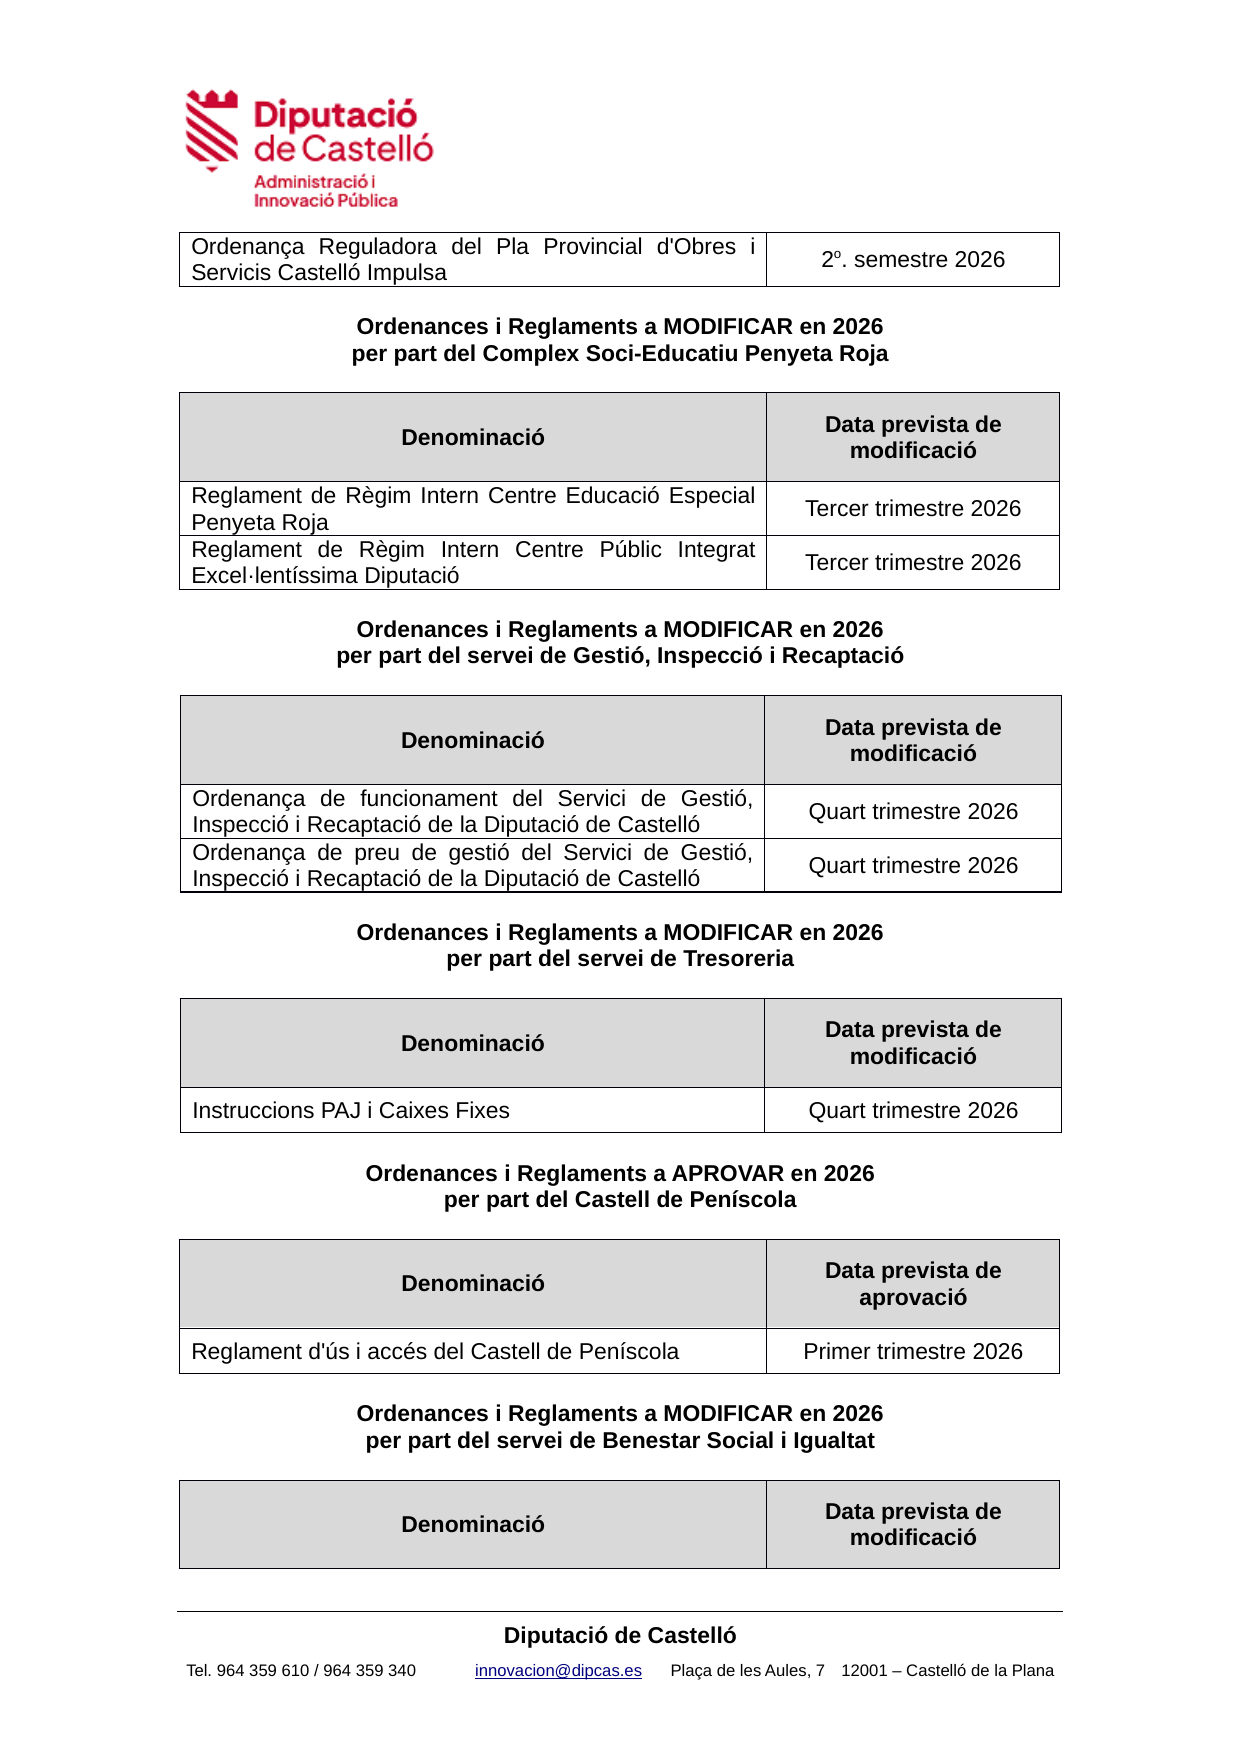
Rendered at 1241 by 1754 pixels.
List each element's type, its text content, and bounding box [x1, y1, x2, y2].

picture [180, 80, 445, 221]
table_cell Primer trimestre 2026 [767, 1329, 1059, 1373]
table_header Data prevista de modificació [767, 1481, 1059, 1568]
table_cell Ordenança de preu de gestió del Servici de Gestió, Inspecció i Recaptació de la Diputació de Castelló [181, 839, 764, 891]
table_header Data prevista de modificació [767, 393, 1059, 481]
table_cell Tercer trimestre 2026 [767, 536, 1059, 588]
table_cell Reglament de Règim Intern Centre Educació Especial Penyeta Roja [180, 482, 766, 535]
table_cell Ordenança Reguladora del Pla Provincial d'Obres i Servicis Castelló Impulsa [180, 233, 766, 286]
table_header Denominació [181, 696, 764, 784]
text Ordenances i Reglaments a MODIFICAR en 2026 [177, 616, 1063, 642]
table_cell Tercer trimestre 2026 [767, 482, 1059, 535]
text per part del servei de Tresoreria [177, 945, 1063, 971]
table_header Denominació [181, 999, 764, 1087]
text per part del servei de Benestar Social i Igualtat [177, 1427, 1063, 1453]
table_cell Quart trimestre 2026 [765, 839, 1061, 891]
table_header Data prevista de aprovació [767, 1240, 1059, 1327]
text Ordenances i Reglaments a APROVAR en 2026 [177, 1159, 1063, 1186]
table_header Denominació [180, 1240, 766, 1327]
text per part del Complex Soci-Educatiu Penyeta Roja [177, 339, 1063, 366]
text per part del servei de Gestió, Inspecció i Recaptació [177, 642, 1063, 669]
table_cell Reglament d'ús i accés del Castell de Peníscola [180, 1329, 766, 1373]
text Ordenances i Reglaments a MODIFICAR en 2026 [177, 313, 1063, 339]
table_cell Quart trimestre 2026 [765, 785, 1061, 838]
table_header Data prevista de modificació [765, 696, 1061, 784]
table_header Denominació [180, 393, 766, 481]
table_cell 2o. semestre 2026 [767, 233, 1059, 286]
text per part del Castell de Peníscola [177, 1186, 1063, 1212]
table_cell Ordenança de funcionament del Servici de Gestió, Inspecció i Recaptació de la Diputació de Castelló [181, 785, 764, 838]
text Ordenances i Reglaments a MODIFICAR en 2026 [177, 919, 1063, 945]
table_cell Instruccions PAJ i Caixes Fixes [181, 1088, 764, 1132]
table_header Denominació [180, 1481, 766, 1568]
table_cell Reglament de Règim Intern Centre Públic Integrat Excel·lentíssima Diputació [180, 536, 766, 588]
table_cell Quart trimestre 2026 [765, 1088, 1061, 1132]
text Ordenances i Reglaments a MODIFICAR en 2026 [177, 1400, 1063, 1427]
table_header Data prevista de modificació [765, 999, 1061, 1087]
